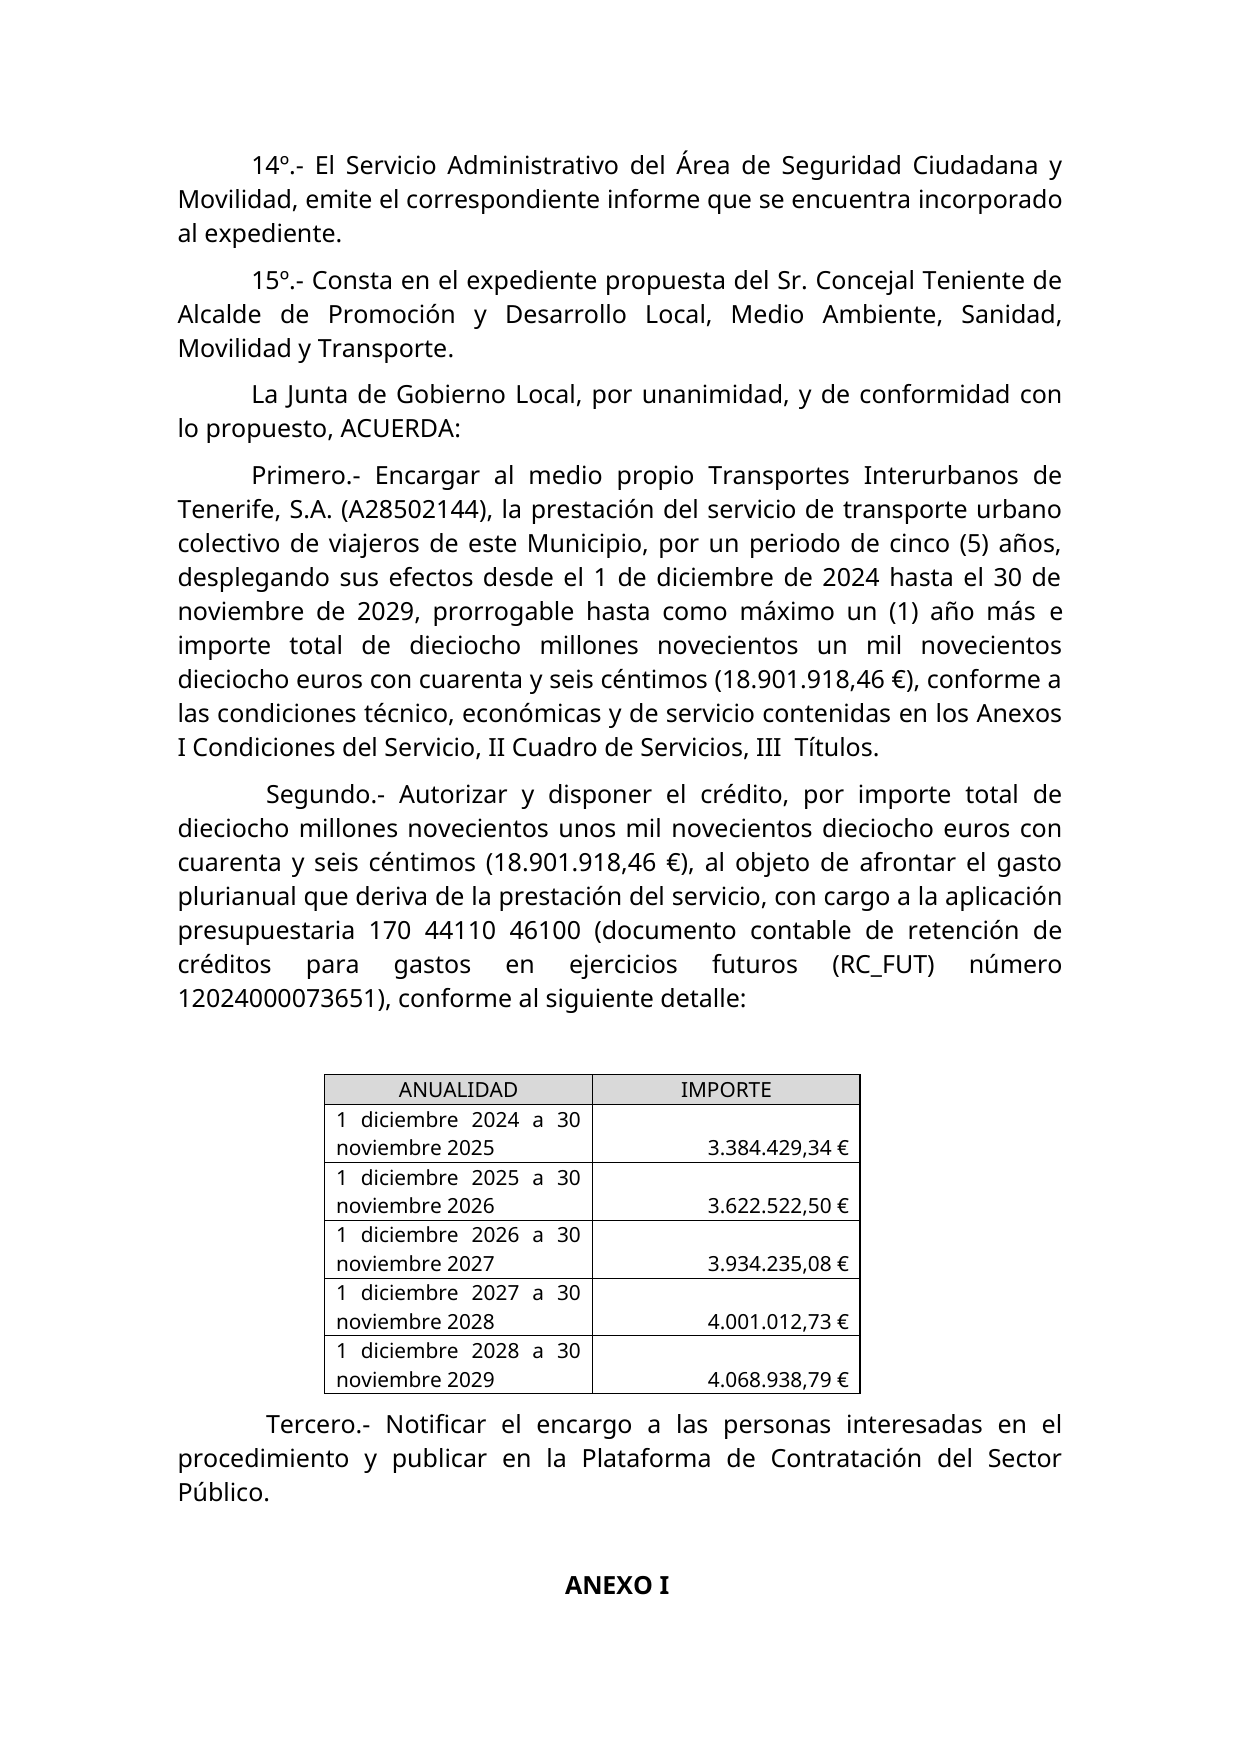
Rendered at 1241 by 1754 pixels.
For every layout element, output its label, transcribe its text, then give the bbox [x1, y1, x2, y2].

table_cell 1 diciembre 2024 a 30 noviembre 2025 [325, 1105, 592, 1162]
table_cell 3.622.522,50 € [593, 1163, 859, 1219]
text 15º.- Consta en el expediente propuesta del Sr. Concejal Teniente de Alcalde de Promoción y Desarrollo Local, Medio Ambiente, Sanidad, Movilidad y Transporte. [177, 262, 1063, 364]
table_cell 3.384.429,34 € [593, 1105, 859, 1162]
table_cell 4.001.012,73 € [593, 1279, 859, 1335]
table_cell 1 diciembre 2027 a 30 noviembre 2028 [325, 1279, 592, 1335]
text Primero.- Encargar al medio propio Transportes Interurbanos de Tenerife, S.A. (A28502144), la prestación del servicio de transporte urbano colectivo de viajeros de este Municipio, por un periodo de cinco (5) años, desplegando sus efectos desde el 1 de diciembre de 2024 hasta el 30 de noviembre de 2029, prorrogable hasta como máximo un (1) año más e importe total de dieciocho millones novecientos un mil novecientos dieciocho euros con cuarenta y seis céntimos (18.901.918,46 €), conforme a las condiciones técnico, económicas y de servicio contenidas en los Anexos I Condiciones del Servicio, II Cuadro de Servicios, III Títulos. [177, 458, 1063, 764]
text La Junta de Gobierno Local, por unanimidad, y de conformidad con lo propuesto, ACUERDA: [177, 377, 1063, 445]
table_cell 1 diciembre 2025 a 30 noviembre 2026 [325, 1163, 592, 1219]
text Segundo.- Autorizar y disponer el crédito, por importe total de dieciocho millones novecientos unos mil novecientos dieciocho euros con cuarenta y seis céntimos (18.901.918,46 €), al objeto de afrontar el gasto plurianual que deriva de la prestación del servicio, con cargo a la aplicación presupuestaria 170 44110 46100 (documento contable de retención de créditos para gastos en ejercicios futuros (RC_FUT) número 12024000073651), conforme al siguiente detalle: [177, 777, 1063, 1015]
table_cell 1 diciembre 2026 a 30 noviembre 2027 [325, 1221, 592, 1277]
table_cell 3.934.235,08 € [593, 1221, 859, 1277]
table_header IMPORTE [593, 1075, 859, 1104]
text ANEXO I [177, 1568, 1063, 1602]
text 14º.- El Servicio Administrativo del Área de Seguridad Ciudadana y Movilidad, emite el correspondiente informe que se encuentra incorporado al expediente. [177, 148, 1063, 250]
table_cell 4.068.938,79 € [593, 1336, 859, 1393]
table_cell 1 diciembre 2028 a 30 noviembre 2029 [325, 1336, 592, 1393]
text Tercero.- Notificar el encargo a las personas interesadas en el procedimiento y publicar en la Plataforma de Contratación del Sector Público. [177, 1407, 1063, 1509]
table_header ANUALIDAD [325, 1075, 592, 1104]
